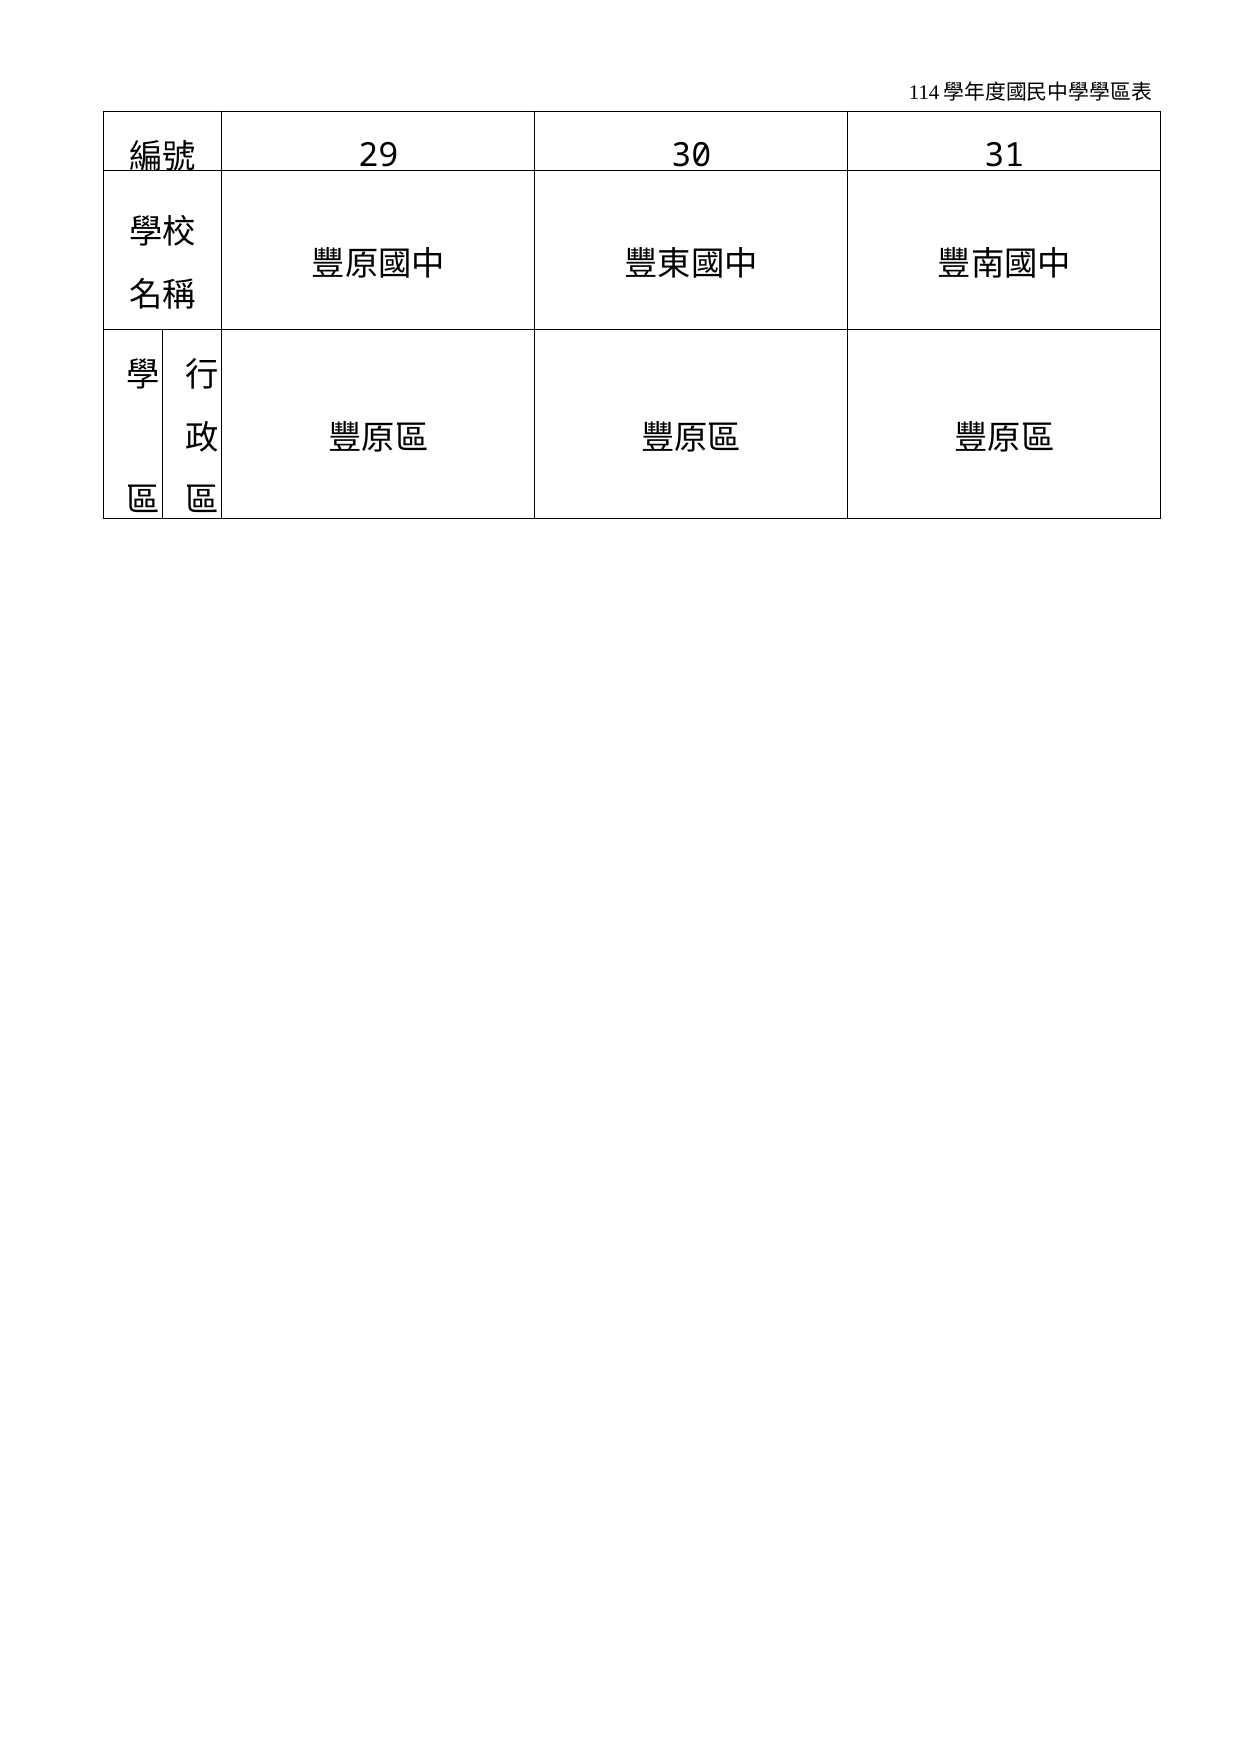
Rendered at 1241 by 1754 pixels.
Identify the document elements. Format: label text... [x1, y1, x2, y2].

table_cell 行政區 [163, 330, 221, 518]
table_cell 豐原區 [848, 330, 1160, 518]
table_cell 豐東國中 [535, 171, 847, 329]
table_header 31 [848, 112, 1160, 170]
table_cell 豐原區 [535, 330, 847, 518]
table_cell 豐原區 [222, 330, 534, 518]
table_header 30 [535, 112, 847, 170]
table_cell 學校名稱 [104, 171, 221, 329]
table_cell 學 區 [104, 330, 162, 518]
table_header 29 [222, 112, 534, 170]
table_cell 豐原國中 [222, 171, 534, 329]
table_header 編號 [104, 112, 221, 170]
table_cell 豐南國中 [848, 171, 1160, 329]
